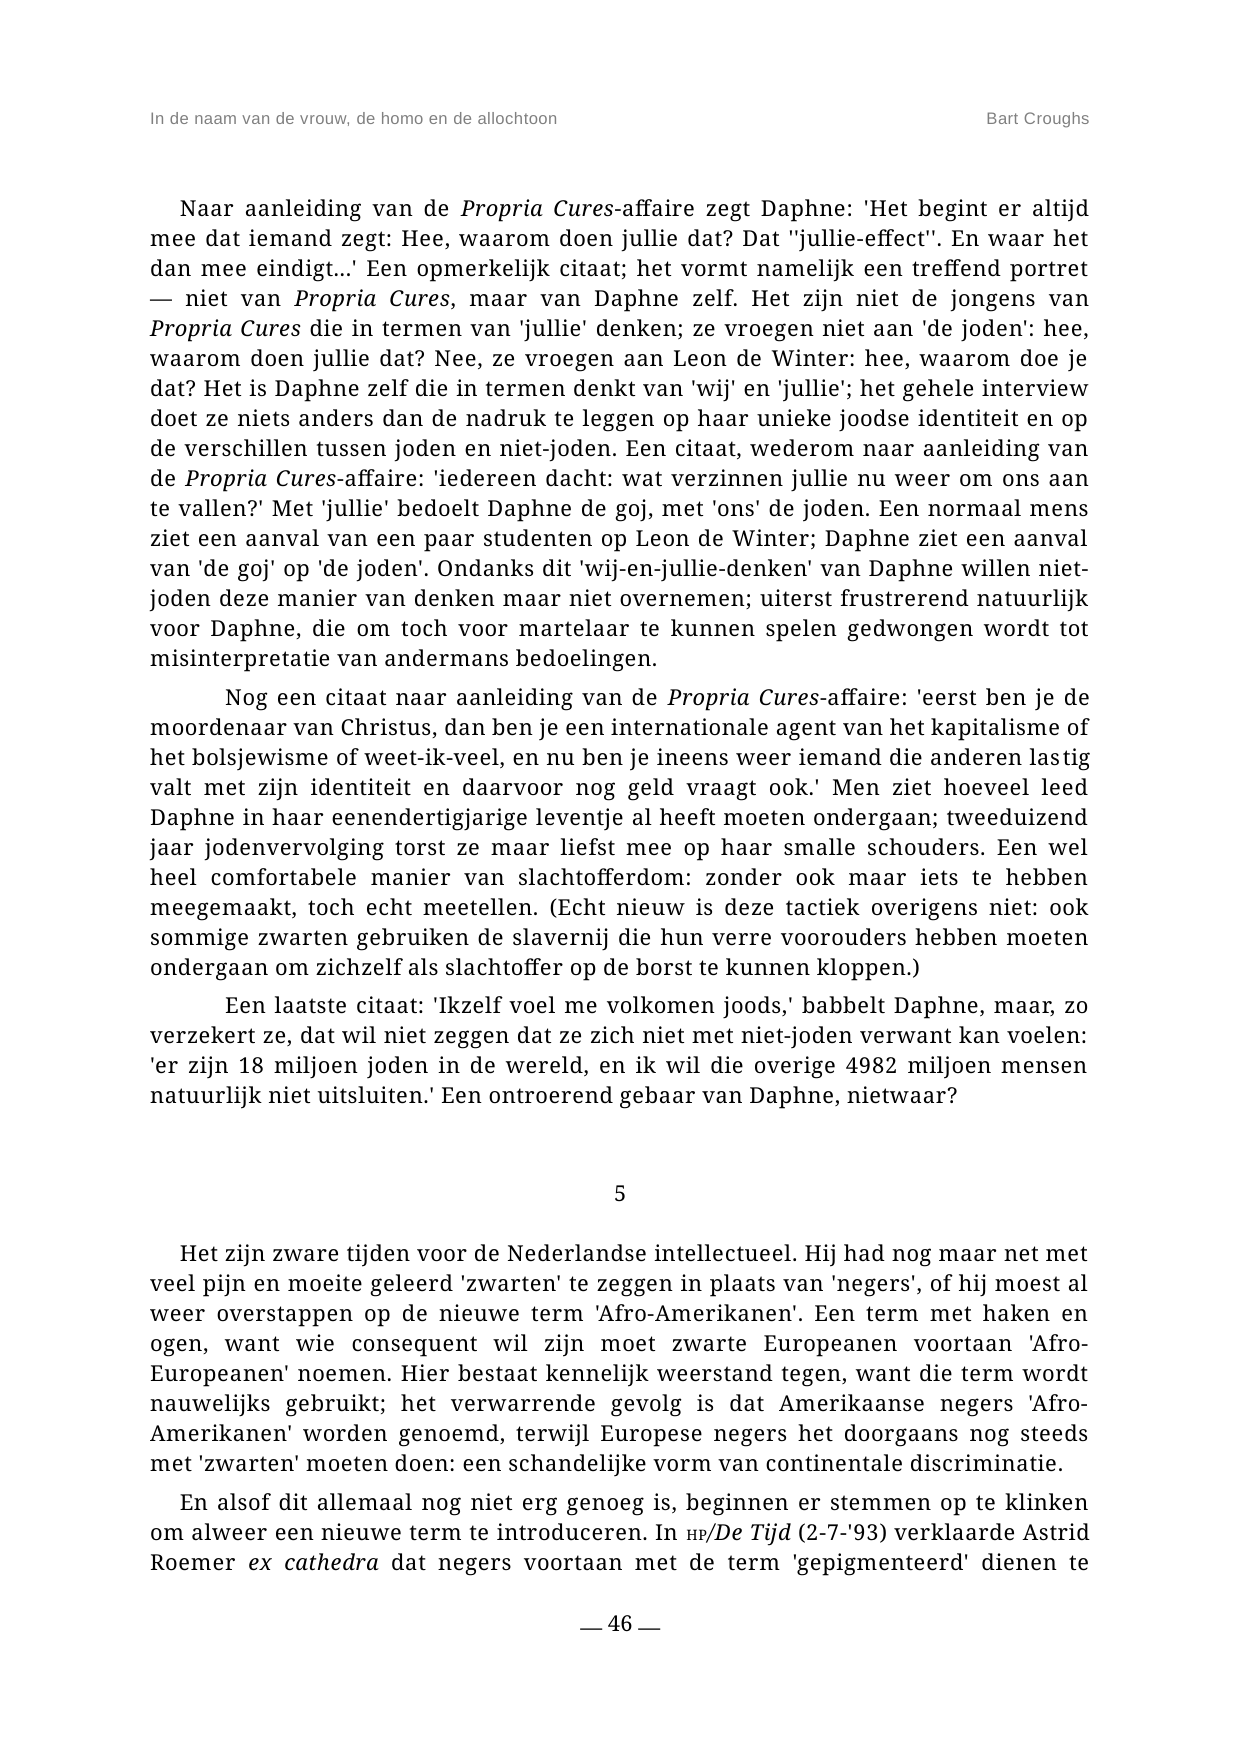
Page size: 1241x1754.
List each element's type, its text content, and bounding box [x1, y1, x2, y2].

subtitle 5 [150, 1178, 1090, 1208]
text En alsof dit allemaal nog niet erg genoeg is, beginnen er stemmen op te klinken om alweer een nieuwe term te introduceren. In hp/De Tijd (2-7‑'93) verklaarde Astrid Roemer ex cathedra dat negers voortaan met de term 'gepigmenteerd' dienen te [150, 1487, 1090, 1577]
text Nog een citaat naar aanleiding van de Propria Cures-affai­re: 'eerst ben je de moordenaar van Christus, dan ben je een internationale agent van het kapitalisme of het bolsjewisme of weet-ik-veel, en nu ben je ineens weer iemand die anderen las­tig valt met zijn identiteit en daarvoor nog geld vraagt ook.' Men ziet hoeveel leed Daphne in haar eenendertigjarige leventje al heeft moeten ondergaan; tweeduizend jaar jodenvervolging torst ze maar liefst mee op haar smalle schouders. Een wel heel comfortabele manier van slachtofferdom: zonder ook maar iets te hebben meegemaakt, toch echt meetellen. (Echt nieuw is deze tactiek overigens niet: ook sommige zwarten gebruiken de slavernij die hun verre voorouders hebben moeten ondergaan om zichzelf als slachtoffer op de borst te kunnen kloppen.) [150, 682, 1090, 982]
text Een laatste citaat: 'Ikzelf voel me volkomen joods,' babbelt Daphne, maar, zo verzekert ze, dat wil niet zeggen dat ze zich niet met niet-joden verwant kan voelen: 'er zijn 18 miljoen joden in de wereld, en ik wil die overige 4982 miljoen mensen natuurlijk niet uitsluiten.' Een ontroerend gebaar van Daphne, nietwaar? [150, 990, 1090, 1110]
text Het zijn zware tijden voor de Nederlandse intellectueel. Hij had nog maar net met veel pijn en moeite geleerd 'zwarten' te zeggen in plaats van 'negers', of hij moest al weer overstappen op de nieuwe term 'Afro-Amerikanen'. Een term met haken en ogen, want wie consequent wil zijn moet zwarte Europeanen voortaan 'Afro-Europeanen' noemen. Hier bestaat kennelijk weerstand tegen, want die term wordt nauwelijks gebruikt; het verwarrende gevolg is dat Amerikaanse negers 'Afro-Amerikanen' worden genoemd, terwijl Europese negers het doorgaans nog steeds met 'zwarten' moeten doen: een schandelijke vorm van continentale discriminatie. [150, 1238, 1090, 1478]
text Naar aanleiding van de Propria Cures-affaire zegt Daphne: 'Het begint er altijd mee dat iemand zegt: Hee, waarom doen jullie dat? Dat ''jullie-effect''. En waar het dan mee eindigt...' Een opmerkelijk citaat; het vormt namelijk een treffend portret — niet van Propria Cures, maar van Daphne zelf. Het zijn niet de jongens van Propria Cures die in termen van 'jullie' denken; ze vroegen niet aan 'de joden': hee, waarom doen jullie dat? Nee, ze vroegen aan Leon de Winter: hee, waarom doe je dat? Het is Daphne zelf die in termen denkt van 'wij' en 'jullie'; het gehele interview doet ze niets anders dan de nadruk te leggen op haar unieke joodse identiteit en op de verschillen tussen joden en niet-joden. Een citaat, wederom naar aanleiding van de Propria Cures-affaire: 'iedereen dacht: wat verzinnen jullie nu weer om ons aan te vallen?' Met 'jullie' bedoelt Daphne de goj, met 'ons' de joden. Een normaal mens ziet een aanval van een paar studenten op Leon de Winter; Daphne ziet een aanval van 'de goj' op 'de joden'. Ondanks dit 'wij-en-jullie-denken' van Daphne willen niet-joden deze manier van denken maar niet overnemen; uiterst frustrerend natuurlijk voor Daphne, die om toch voor martelaar te kunnen spelen gedwongen wordt tot misinterpretatie van andermans bedoelingen. [150, 193, 1090, 673]
